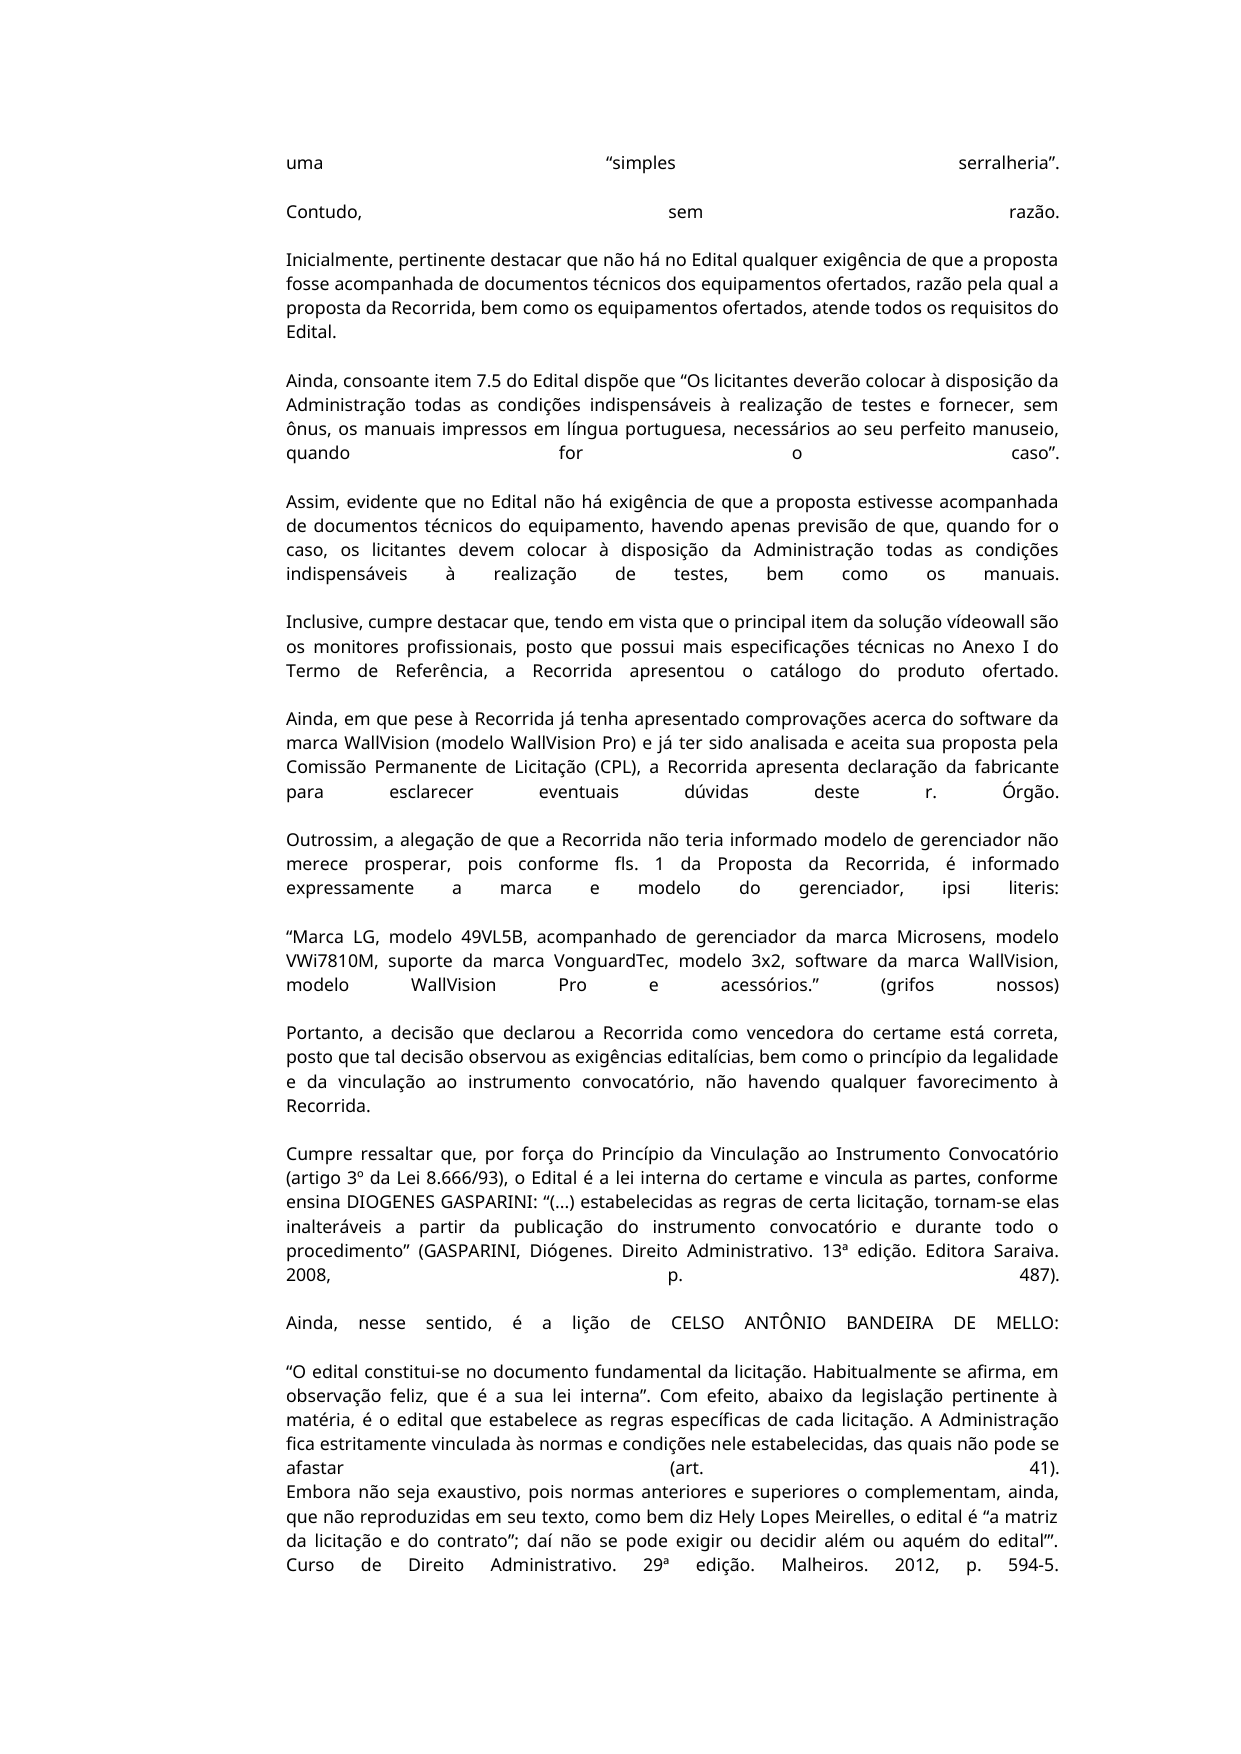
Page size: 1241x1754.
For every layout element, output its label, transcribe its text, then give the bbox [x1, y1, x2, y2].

table_cell [177, 148, 283, 1604]
table_cell uma “simples serralheria”. Contudo, sem razão. Inicialmente, pertinente destacar que não há no Edital qualquer exigência de que a proposta fosse acompanhada de documentos técnicos dos equipamentos ofertados, razão pela qual a proposta da Recorrida, bem como os equipamentos ofertados, atende todos os requisitos do Edital. Ainda, consoante item 7.5 do Edital dispõe que “Os licitantes deverão colocar à disposição da Administração todas as condições indispensáveis à realização de testes e fornecer, sem ônus, os manuais impressos em língua portuguesa, necessários ao seu perfeito manuseio, quando for o caso”. Assim, evidente que no Edital não há exigência de que a proposta estivesse acompanhada de documentos técnicos do equipamento, havendo apenas previsão de que, quando for o caso, os licitantes devem colocar à disposição da Administração todas as condições indispensáveis à realização de testes, bem como os manuais. Inclusive, cumpre destacar que, tendo em vista que o principal item da solução vídeowall são os monitores profissionais, posto que possui mais especificações técnicas no Anexo I do Termo de Referência, a Recorrida apresentou o catálogo do produto ofertado. Ainda, em que pese à Recorrida já tenha apresentado comprovações acerca do software da marca WallVision (modelo WallVision Pro) e já ter sido analisada e aceita sua proposta pela Comissão Permanente de Licitação (CPL), a Recorrida apresenta declaração da fabricante para esclarecer eventuais dúvidas deste r. Órgão. Outrossim, a alegação de que a Recorrida não teria informado modelo de gerenciador não merece prosperar, pois conforme fls. 1 da Proposta da Recorrida, é informado expressamente a marca e modelo do gerenciador, ipsi literis: “Marca LG, modelo 49VL5B, acompanhado de gerenciador da marca Microsens, modelo VWi7810M, suporte da marca VonguardTec, modelo 3x2, software da marca WallVision, modelo WallVision Pro e acessórios.” (grifos nossos) Portanto, a decisão que declarou a Recorrida como vencedora do certame está correta, posto que tal decisão observou as exigências editalícias, bem como o princípio da legalidade e da vinculação ao instrumento convocatório, não havendo qualquer favorecimento à Recorrida. Cumpre ressaltar que, por força do Princípio da Vinculação ao Instrumento Convocatório (artigo 3º da Lei 8.666/93), o Edital é a lei interna do certame e vincula as partes, conforme ensina DIOGENES GASPARINI: “(...) estabelecidas as regras de certa licitação, tornam-se elas inalteráveis a partir da publicação do instrumento convocatório e durante todo o procedimento” (GASPARINI, Diógenes. Direito Administrativo. 13ª edição. Editora Saraiva. 2008, p. 487). Ainda, nesse sentido, é a lição de CELSO ANTÔNIO BANDEIRA DE MELLO: “O edital constitui-se no documento fundamental da licitação. Habitualmente se afirma, em observação feliz, que é a sua lei interna”. Com efeito, abaixo da legislação pertinente à matéria, é o edital que estabelece as regras específicas de cada licitação. A Administração fica estritamente vinculada às normas e condições nele estabelecidas, das quais não pode se afastar (art. 41). Embora não seja exaustivo, pois normas anteriores e superiores o complementam, ainda, que não reproduzidas em seu texto, como bem diz Hely Lopes Meirelles, o edital é “a matriz da licitação e do contrato”; daí não se pode exigir ou decidir além ou aquém do edital’”. Curso de Direito Administrativo. 29ª edição. Malheiros. 2012, p. 594-5. [283, 148, 1063, 1604]
